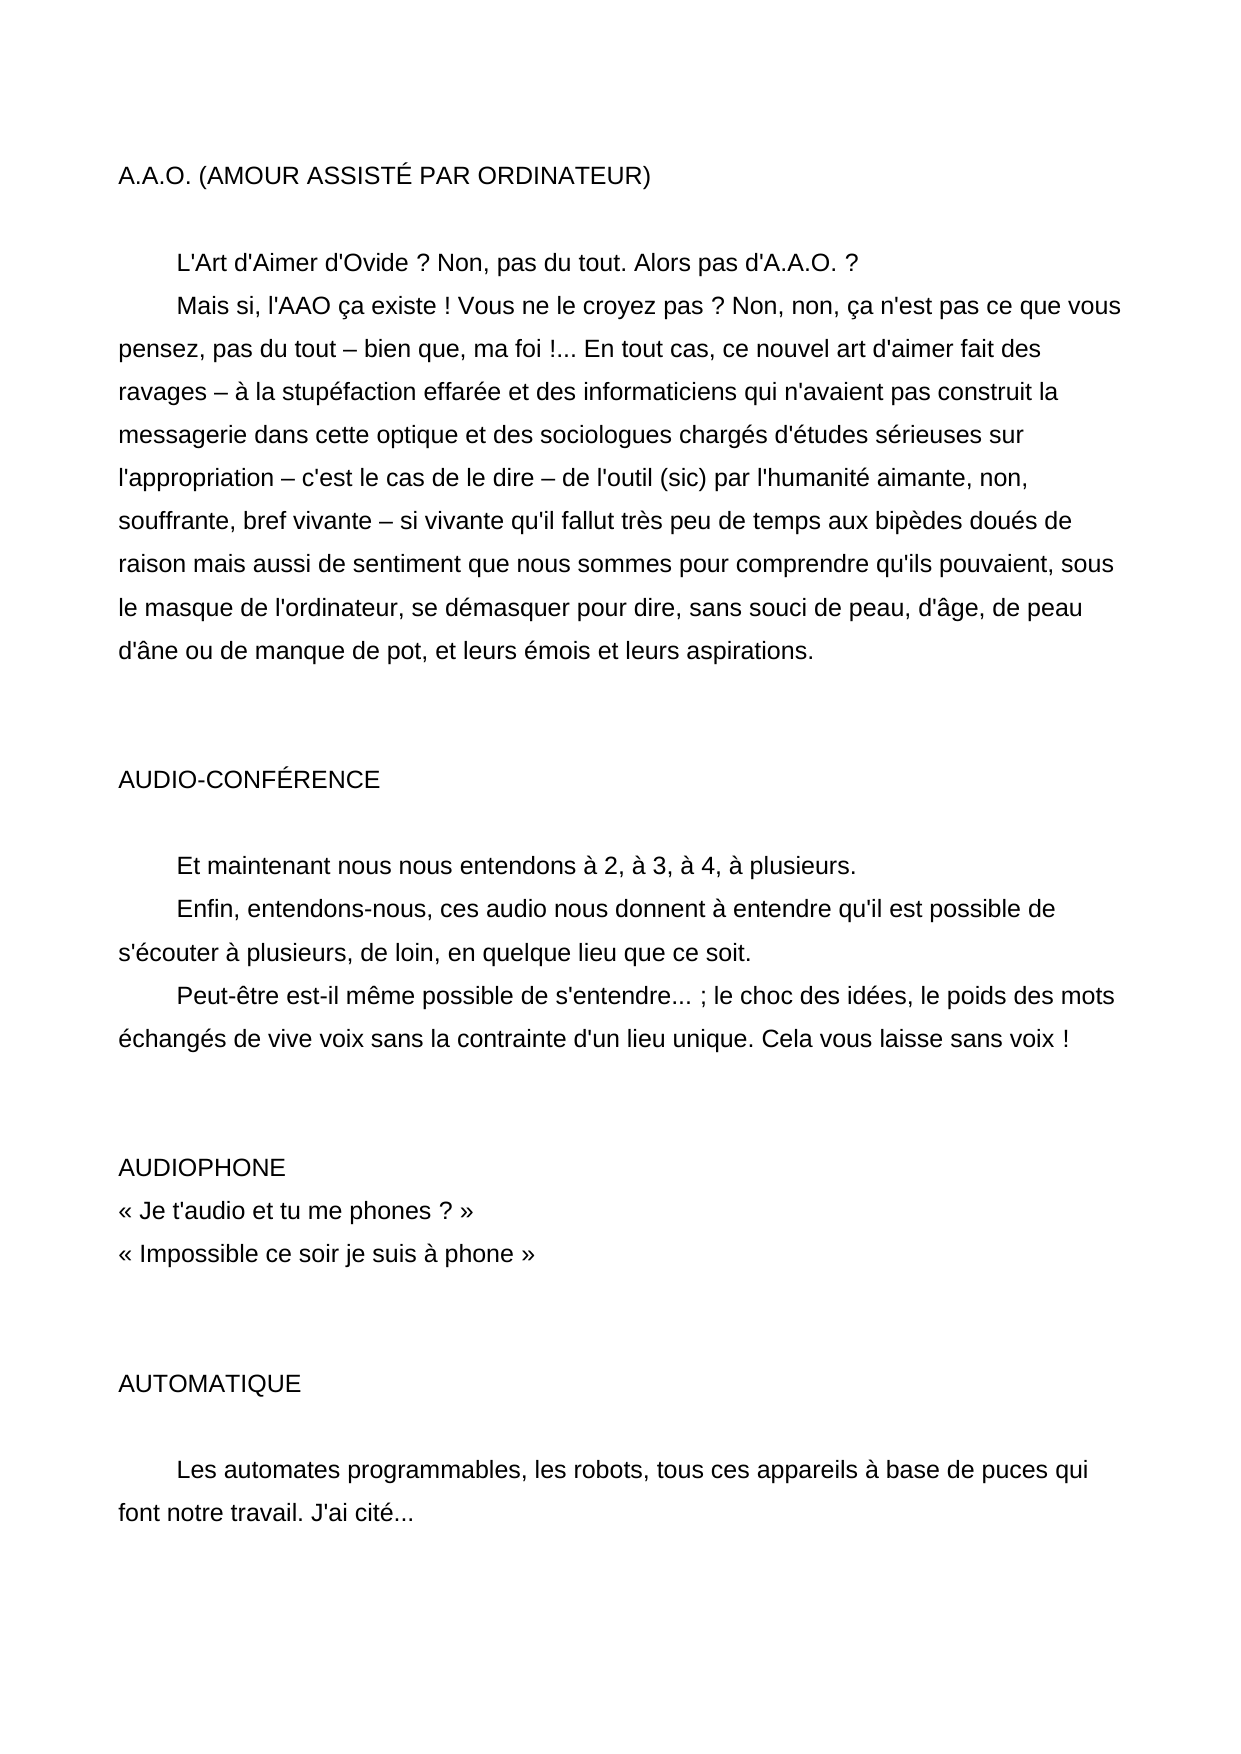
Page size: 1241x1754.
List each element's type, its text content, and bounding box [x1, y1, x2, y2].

text AUDIOPHONE [118, 1153, 1122, 1182]
text Les automates programmables, les robots, tous ces appareils à base de puces qui font notre travail. J'ai cité... [118, 1455, 1122, 1527]
text Mais si, l'AAO ça existe ! Vous ne le croyez pas ? Non, non, ça n'est pas ce que vous pensez, pas du tout – bien que, ma foi !... En tout cas, ce nouvel art d'aimer fait des ravages – à la stupéfaction effarée et des informaticiens qui n'avaient pas construit la messagerie dans cette optique et des sociologues chargés d'études sérieuses sur l'appropriation – c'est le cas de le dire – de l'outil (sic) par l'humanité aimante, non, souffrante, bref vivante – si vivante qu'il fallut très peu de temps aux bipèdes doués de raison mais aussi de sentiment que nous sommes pour comprendre qu'ils pouvaient, sous le masque de l'ordinateur, se démasquer pour dire, sans souci de peau, d'âge, de peau d'âne ou de manque de pot, et leurs émois et leurs aspirations. [118, 291, 1122, 664]
text AUTOMATIQUE [118, 1369, 1122, 1397]
text Peut-être est-il même possible de s'entendre... ; le choc des idées, le poids des mots échangés de vive voix sans la contrainte d'un lieu unique. Cela vous laisse sans voix ! [118, 981, 1122, 1052]
text L'Art d'Aimer d'Ovide ? Non, pas du tout. Alors pas d'A.A.O. ? [118, 247, 1122, 276]
text Enfin, entendons-nous, ces audio nous donnent à entendre qu'il est possible de s'écouter à plusieurs, de loin, en quelque lieu que ce soit. [118, 894, 1122, 966]
text AUDIO-CONFÉRENCE [118, 765, 1122, 794]
text « Impossible ce soir je suis à phone » [118, 1239, 1122, 1268]
text Et maintenant nous nous entendons à 2, à 3, à 4, à plusieurs. [118, 851, 1122, 880]
text « Je t'audio et tu me phones ? » [118, 1196, 1122, 1225]
text A.A.O. (AMOUR ASSISTÉ PAR ORDINATEUR) [118, 161, 1122, 190]
